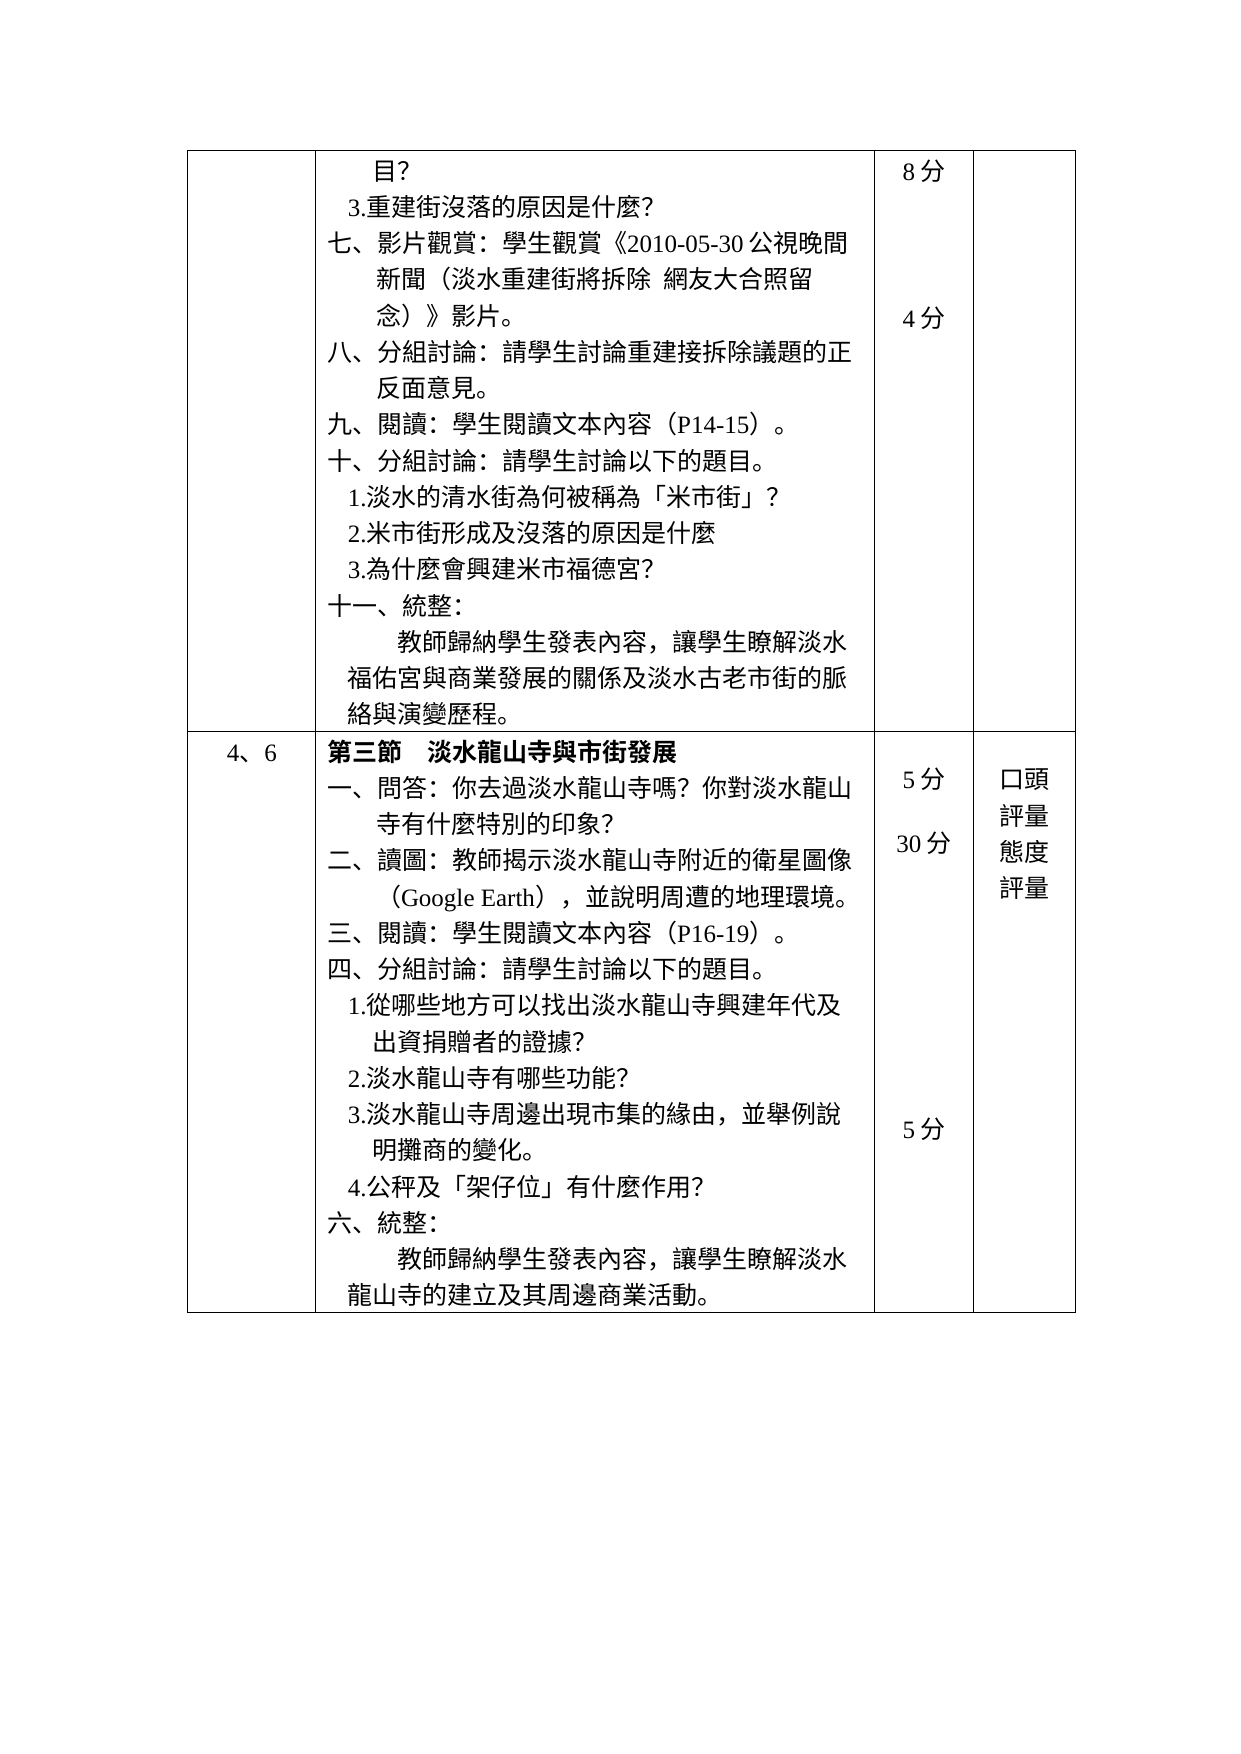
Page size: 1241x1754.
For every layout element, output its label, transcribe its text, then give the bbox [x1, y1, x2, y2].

table_cell 口頭 評量 態度 評量 [974, 732, 1075, 1312]
table_cell [974, 151, 1075, 731]
table_cell 5分 30分 5分 [875, 732, 973, 1312]
table_cell 第三節 淡水龍山寺與市街發展 一、問答：你去過淡水龍山寺嗎？你對淡水龍山寺有什麼特別的印象？ 二、讀圖：教師揭示淡水龍山寺附近的衛星圖像（Google Earth），並說明周遭的地理環境。 三、閱讀：學生閱讀文本內容（P16-19）。 四、分組討論：請學生討論以下的題目。 1.從哪些地方可以找出淡水龍山寺興建年代及出資捐贈者的證據？ 2.淡水龍山寺有哪些功能？ 3.淡水龍山寺周邊出現市集的緣由，並舉例說明攤商的變化。 4.公秤及「架仔位」有什麼作用？ 六、統整： 教師歸納學生發表內容，讓學生瞭解淡水龍山寺的建立及其周邊商業活動。 [316, 732, 874, 1312]
table_cell 4、6 [188, 732, 315, 1312]
table_cell 8分 4分 [875, 151, 973, 731]
table_cell [188, 151, 315, 731]
table_cell 目？ 3.重建街沒落的原因是什麼？ 七、影片觀賞：學生觀賞《2010-05-30公視晚間新聞（淡水重建街將拆除 網友大合照留念）》影片。 八、分組討論：請學生討論重建接拆除議題的正反面意見。 九、閱讀：學生閱讀文本內容（P14-15）。 十、分組討論：請學生討論以下的題目。 1.淡水的清水街為何被稱為「米市街」？ 2.米市街形成及沒落的原因是什麼 3.為什麼會興建米市福德宮？ 十一、統整： 教師歸納學生發表內容，讓學生瞭解淡水福佑宮與商業發展的關係及淡水古老市街的脈絡與演變歷程。 [316, 151, 874, 731]
